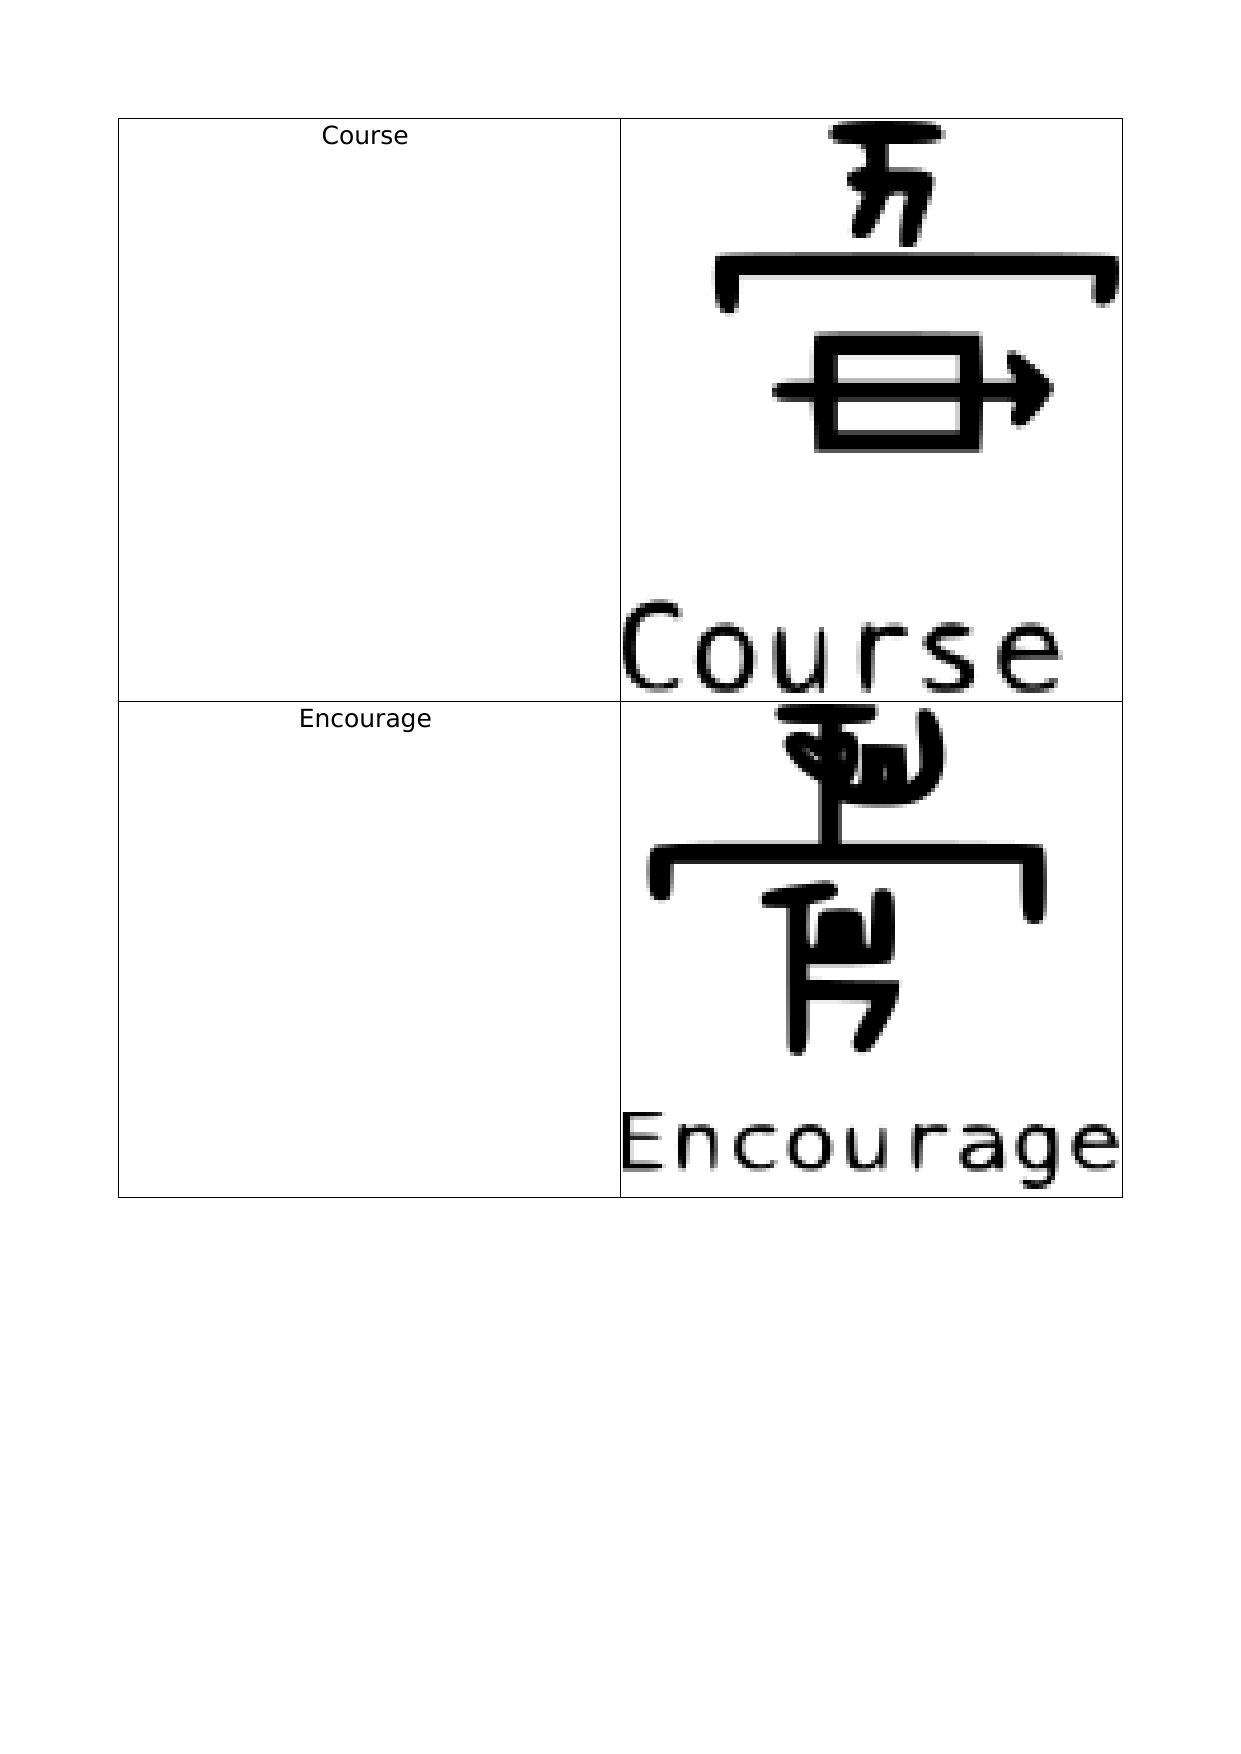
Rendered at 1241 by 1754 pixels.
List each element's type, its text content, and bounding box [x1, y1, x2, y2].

picture [622, 121, 1120, 693]
table_cell Course [119, 119, 620, 701]
picture [622, 704, 1120, 1189]
table_cell [621, 119, 1122, 701]
table_cell [621, 702, 1122, 1197]
table_cell Encourage [119, 702, 620, 1197]
